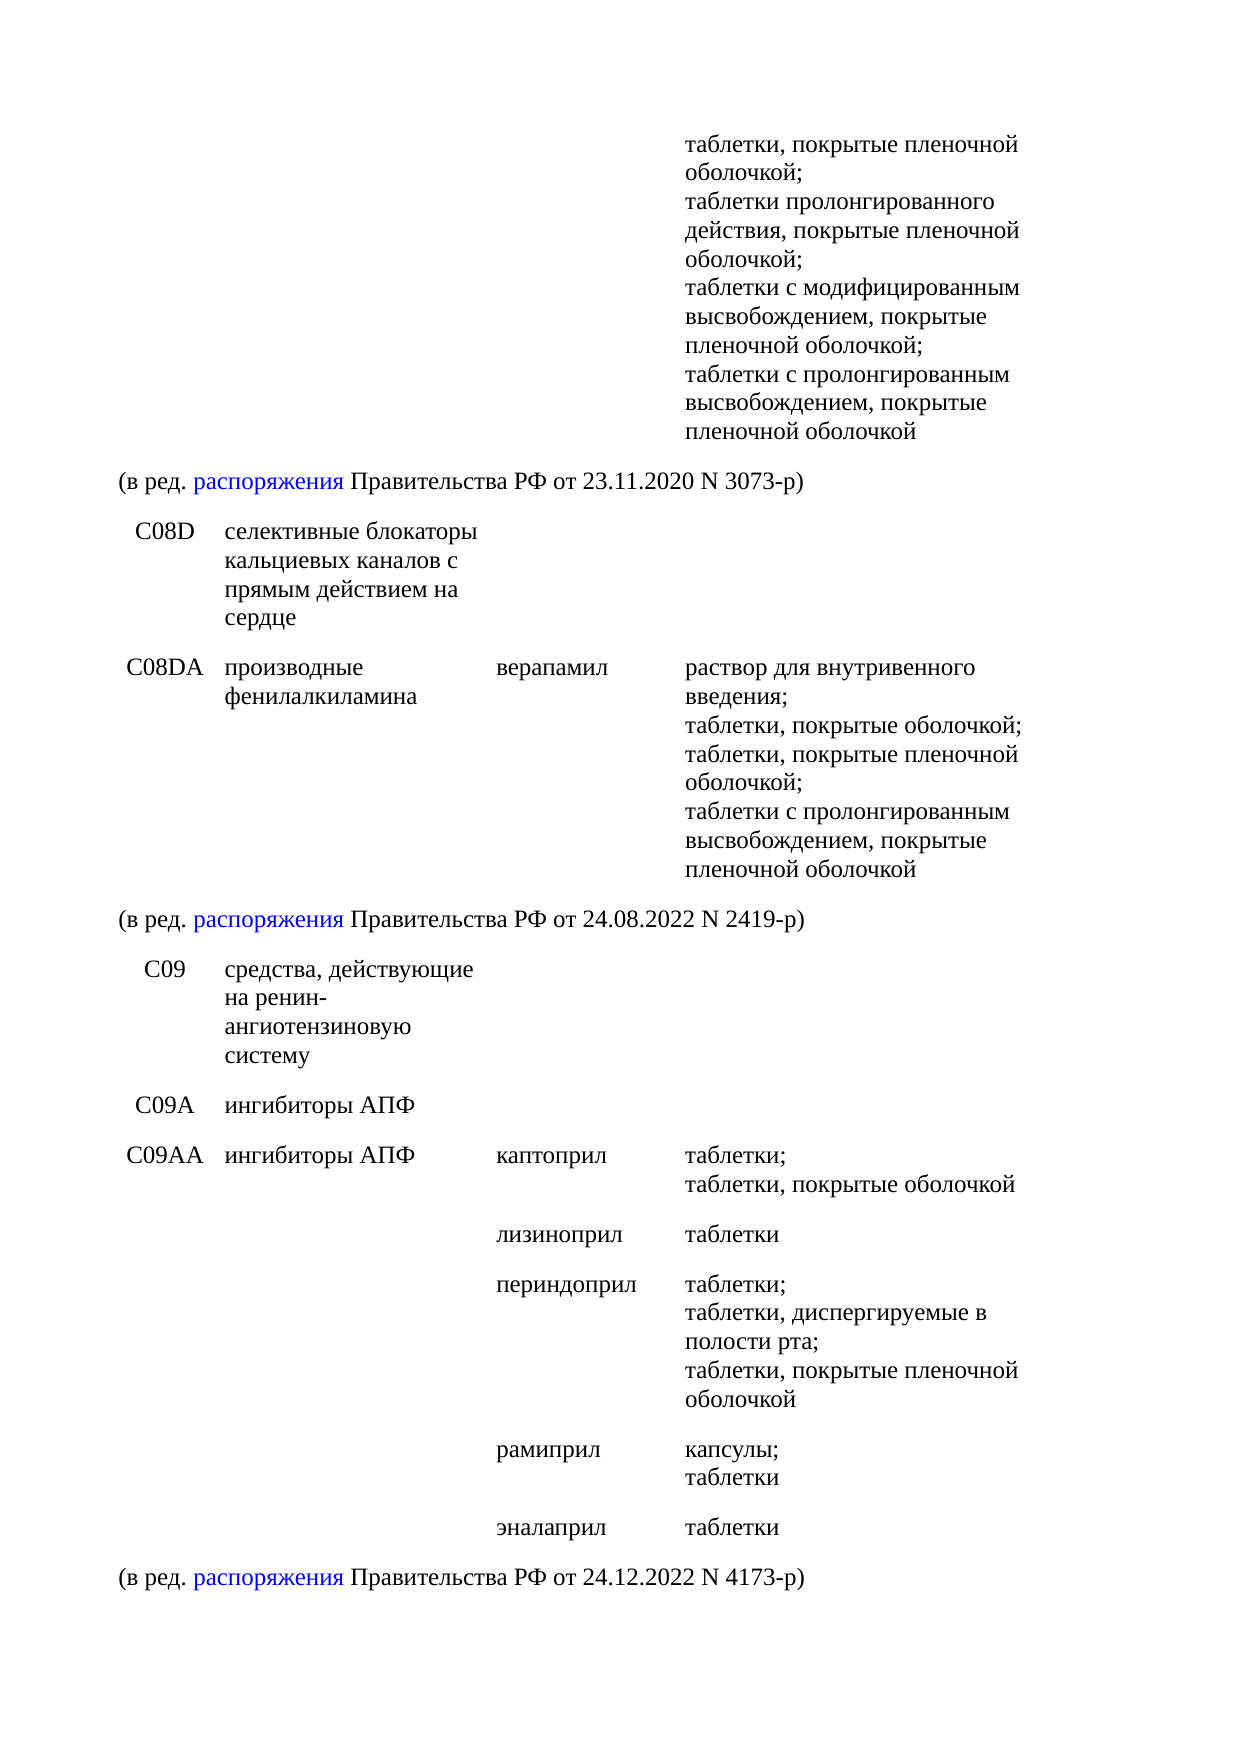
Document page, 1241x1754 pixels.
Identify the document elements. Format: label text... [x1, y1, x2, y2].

table_cell [490, 118, 678, 456]
table_cell рамиприл [490, 1423, 678, 1502]
table_cell таблетки; таблетки, покрытые оболочкой [679, 1129, 1056, 1208]
table_cell C09 [112, 943, 218, 1079]
table_cell капсулы; таблетки [679, 1423, 1056, 1502]
table_cell C08D [112, 506, 218, 642]
table_cell таблетки; таблетки, диспергируемые в полости рта; таблетки, покрытые пленочной оболочкой [679, 1258, 1056, 1423]
table_cell ингибиторы АПФ [218, 1079, 489, 1129]
table_cell средства, действующие на ренин-ангиотензиновую систему [218, 943, 489, 1079]
table_cell (в ред. распоряжения Правительства РФ от 24.12.2022 N 4173-р) [112, 1552, 1056, 1602]
table_cell (в ред. распоряжения Правительства РФ от 24.08.2022 N 2419-р) [112, 893, 1056, 943]
table_cell лизиноприл [490, 1208, 678, 1258]
table_cell [490, 943, 678, 1079]
table_cell раствор для внутривенного введения; таблетки, покрытые оболочкой; таблетки, покрытые пленочной оболочкой; таблетки с пролонгированным высвобождением, покрытые пленочной оболочкой [679, 642, 1056, 893]
table_cell каптоприл [490, 1129, 678, 1208]
table_cell селективные блокаторы кальциевых каналов с прямым действием на сердце [218, 506, 489, 642]
table_cell [679, 506, 1056, 642]
table_cell эналаприл [490, 1502, 678, 1552]
table_cell таблетки [679, 1208, 1056, 1258]
table_cell ингибиторы АПФ [218, 1129, 489, 1552]
table_cell [490, 506, 678, 642]
table_cell C09A [112, 1079, 218, 1129]
table_cell таблетки, покрытые пленочной оболочкой; таблетки пролонгированного действия, покрытые пленочной оболочкой; таблетки с модифицированным высвобождением, покрытые пленочной оболочкой; таблетки с пролонгированным высвобождением, покрытые пленочной оболочкой [679, 118, 1056, 456]
table_cell [490, 1079, 678, 1129]
table_cell [679, 1079, 1056, 1129]
table_cell периндоприл [490, 1258, 678, 1423]
table_cell C08DA [112, 642, 218, 893]
table_cell таблетки [679, 1502, 1056, 1552]
table_cell (в ред. распоряжения Правительства РФ от 23.11.2020 N 3073-р) [112, 456, 1056, 506]
table_cell [679, 943, 1056, 1079]
table_cell производные фенилалкиламина [218, 642, 489, 893]
table_cell C09AA [112, 1129, 218, 1552]
table_cell верапамил [490, 642, 678, 893]
